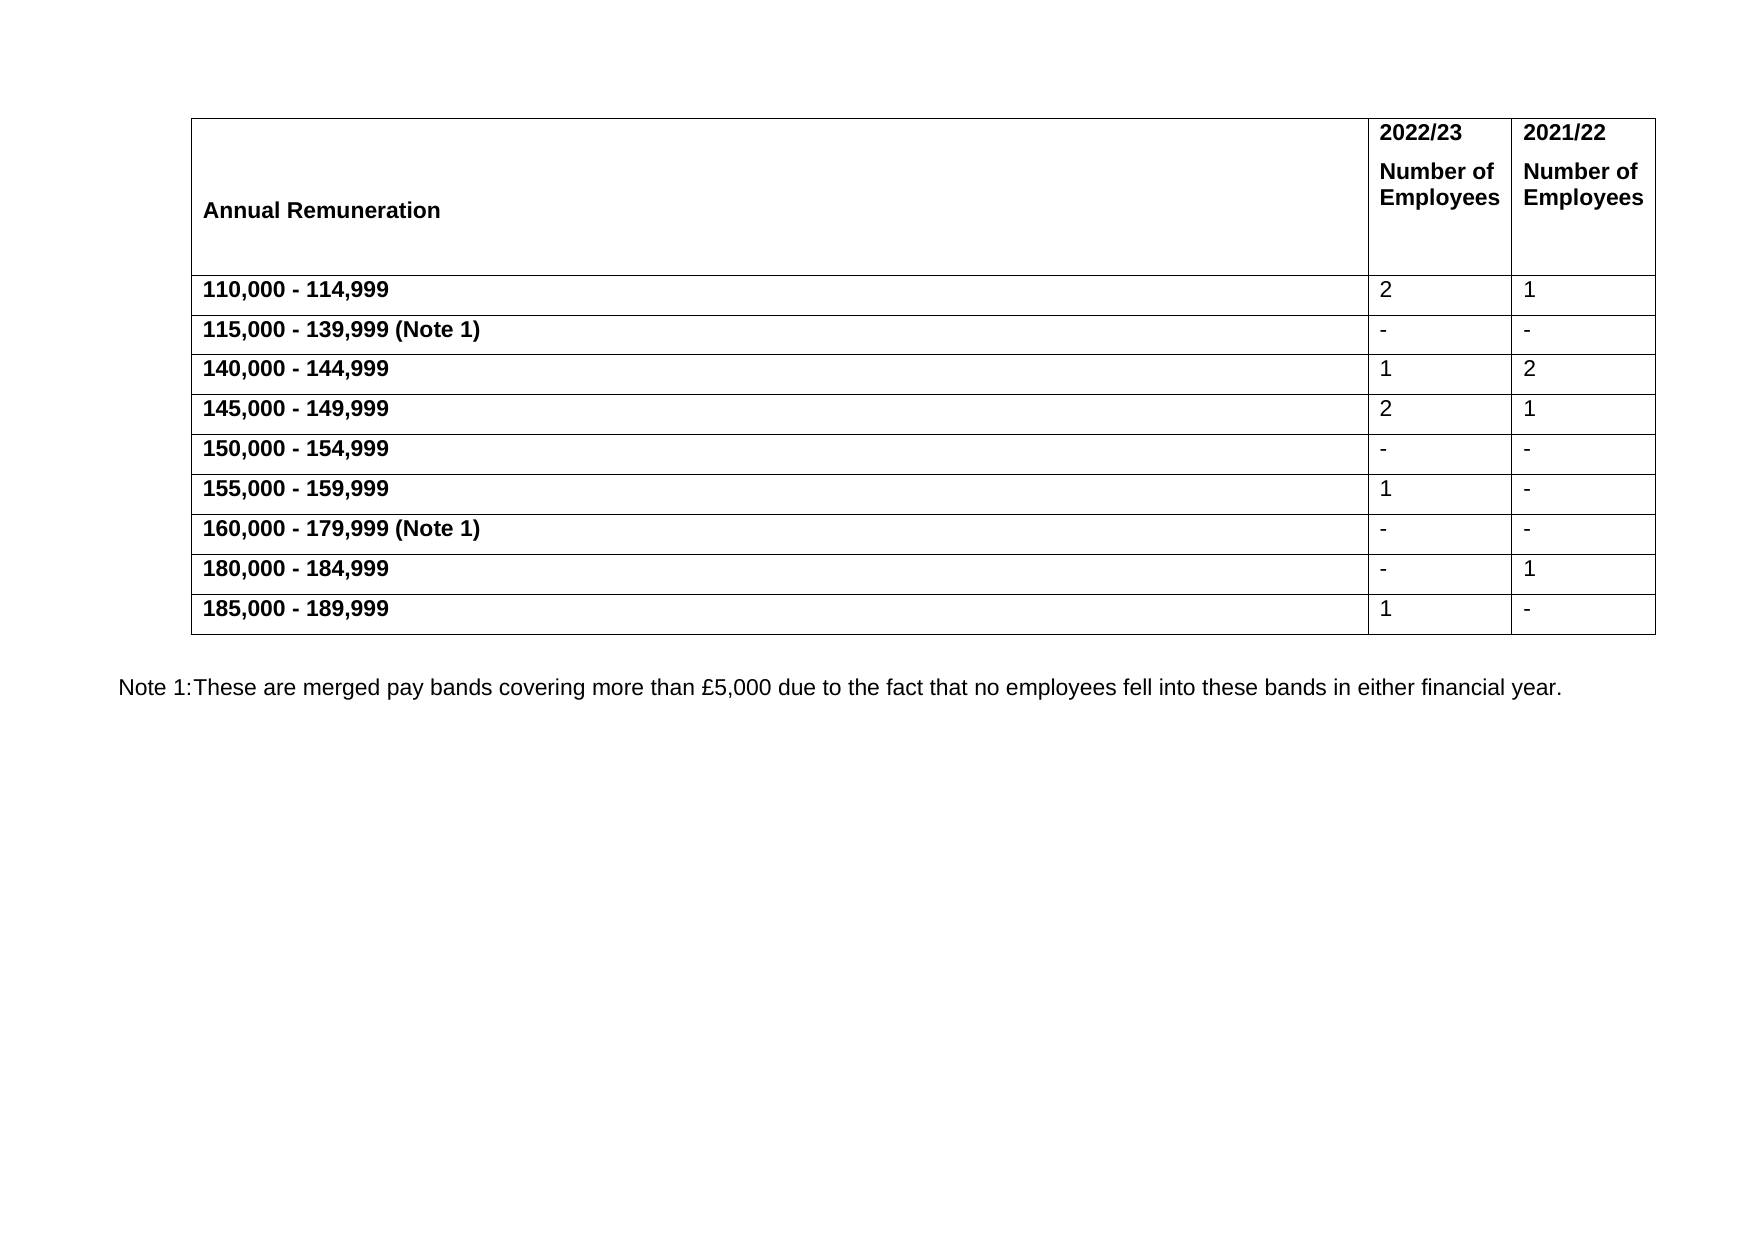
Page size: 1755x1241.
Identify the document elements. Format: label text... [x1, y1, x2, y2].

table_cell 1 [1369, 355, 1511, 394]
table_cell 2022/23 Number of Employees [1369, 119, 1511, 274]
table_cell - [1369, 435, 1511, 474]
table_cell - [1369, 316, 1511, 354]
table_cell 1 [1512, 395, 1655, 434]
table_cell 2 [1369, 276, 1511, 314]
table_cell 2021/22 Number of Employees [1512, 119, 1655, 274]
table_cell 1 [1369, 475, 1511, 514]
table_cell 150,000 - 154,999 [192, 435, 1368, 474]
table_cell 155,000 - 159,999 [192, 475, 1368, 514]
table_cell 145,000 - 149,999 [192, 395, 1368, 434]
table_cell - [1512, 475, 1655, 514]
table_cell 1 [1512, 555, 1655, 594]
table_cell 110,000 - 114,999 [192, 276, 1368, 314]
table_cell - [1512, 595, 1655, 634]
table_cell - [1369, 555, 1511, 594]
table_cell 185,000 - 189,999 [192, 595, 1368, 634]
table_cell - [1512, 316, 1655, 354]
table_cell 140,000 - 144,999 [192, 355, 1368, 394]
table_cell Annual Remuneration [192, 119, 1368, 274]
table_cell 1 [1512, 276, 1655, 314]
table_cell 115,000 - 139,999 (Note 1) [192, 316, 1368, 354]
text Note 1: These are merged pay bands covering more than £5,000 due to the fact that no employees fell into these bands in either financial year. [118, 673, 1636, 700]
table_cell 2 [1512, 355, 1655, 394]
table_cell - [1512, 435, 1655, 474]
table_cell - [1369, 515, 1511, 554]
table_cell 1 [1369, 595, 1511, 634]
table_cell 180,000 - 184,999 [192, 555, 1368, 594]
table_cell 160,000 - 179,999 (Note 1) [192, 515, 1368, 554]
table_cell - [1512, 515, 1655, 554]
table_cell 2 [1369, 395, 1511, 434]
